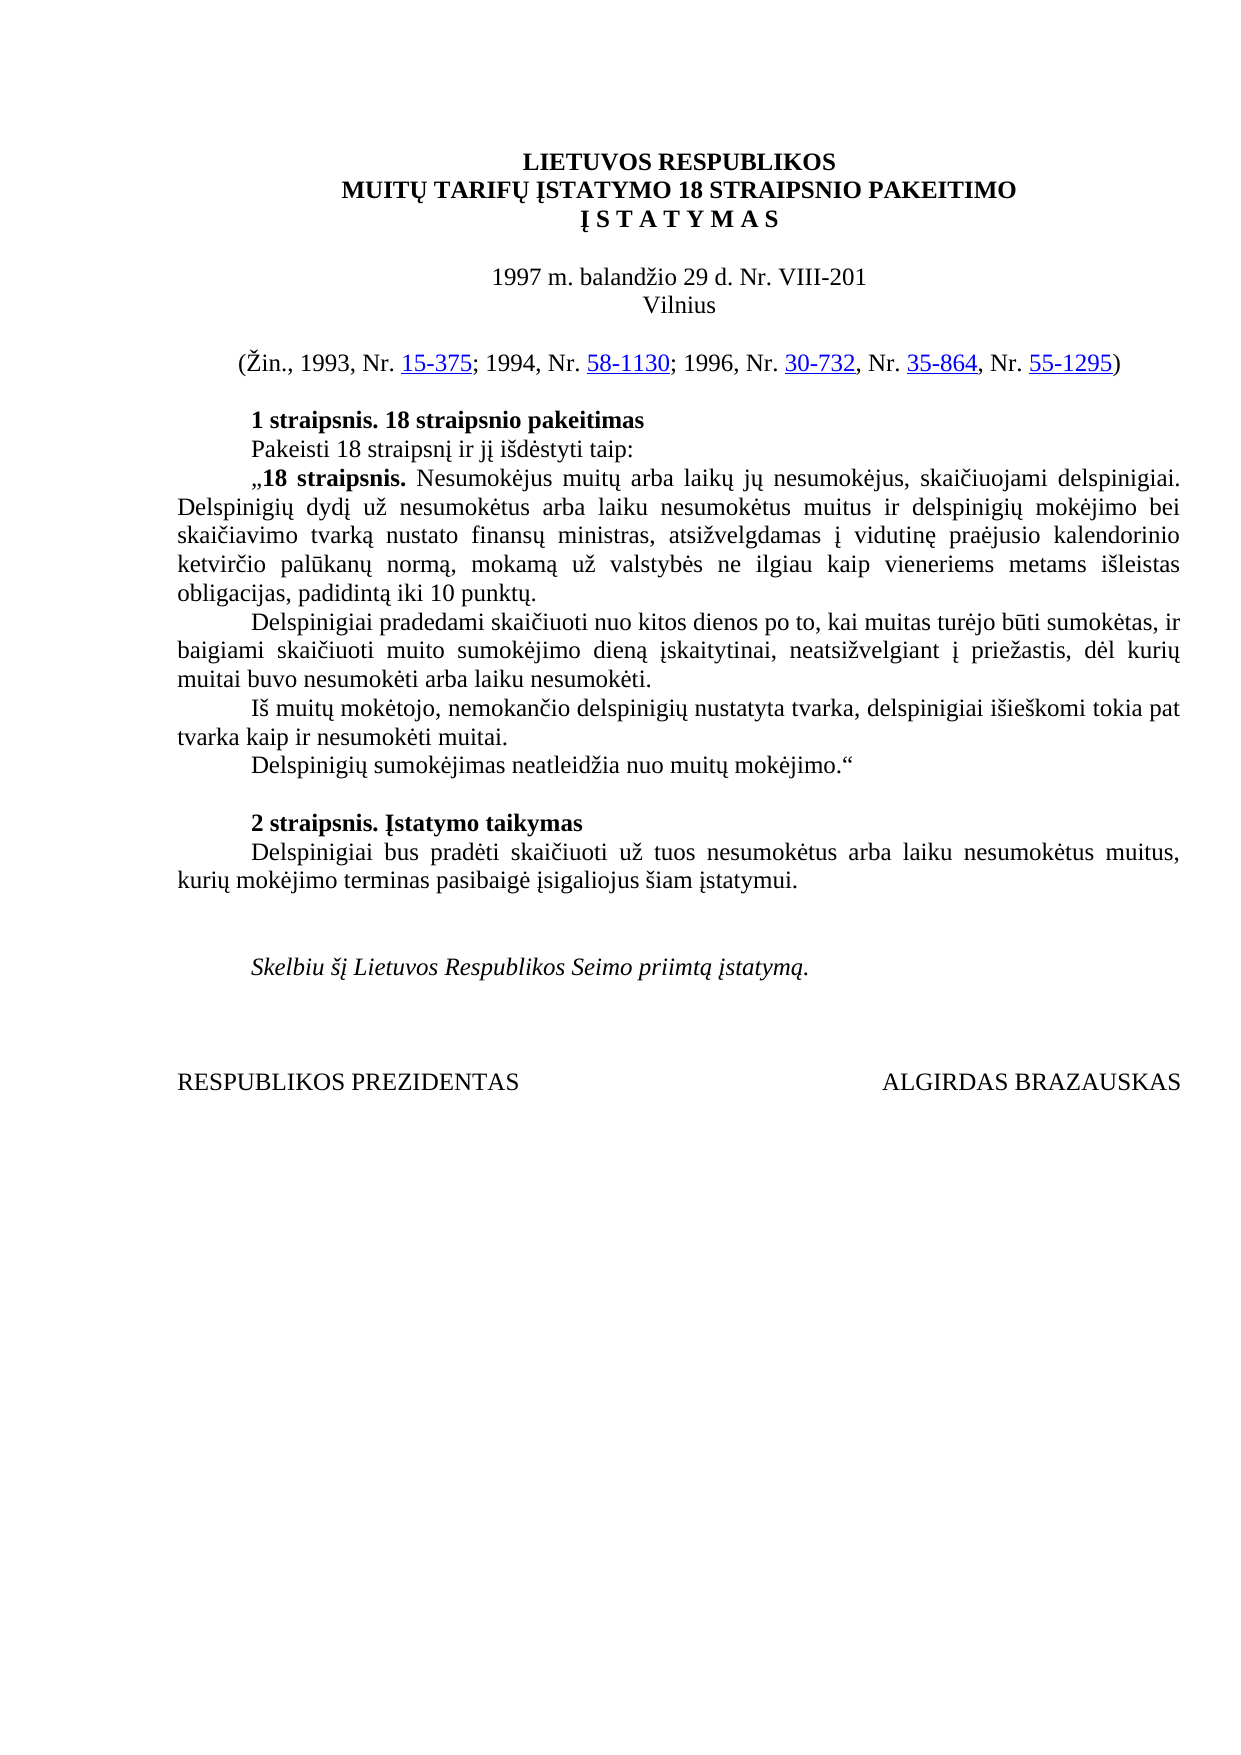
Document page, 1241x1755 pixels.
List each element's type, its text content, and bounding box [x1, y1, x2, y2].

text 2 straipsnis. Įstatymo taikymas [177, 808, 1181, 837]
text Delspinigių sumokėjimas neatleidžia nuo muitų mokėjimo.“ [177, 751, 1181, 779]
text 1997 m. balandžio 29 d. Nr. VIII-201 [177, 262, 1181, 291]
text Delspinigiai pradedami skaičiuoti nuo kitos dienos po to, kai muitas turėjo būti sumokėtas, ir baigiami skaičiuoti muito sumokėjimo dieną įskaitytinai, neatsižvelgiant į priežastis, dėl kurių muitai buvo nesumokėti arba laiku nesumokėti. [177, 607, 1181, 693]
text Į S T A T Y M A S [177, 204, 1181, 233]
text RESPUBLIKOS PREZIDENTAS ALGIRDAS BRAZAUSKAS [177, 1067, 1181, 1096]
text MUITŲ TARIFŲ ĮSTATYMO 18 STRAIPSNIO PAKEITIMO [177, 176, 1181, 204]
text Delspinigiai bus pradėti skaičiuoti už tuos nesumokėtus arba laiku nesumokėtus muitus, kurių mokėjimo terminas pasibaigė įsigaliojus šiam įstatymui. [177, 837, 1181, 894]
text 1 straipsnis. 18 straipsnio pakeitimas [177, 406, 1181, 434]
text (Žin., 1993, Nr. 15-375; 1994, Nr. 58-1130; 1996, Nr. 30-732, Nr. 35-864, Nr. 55-1295) [177, 348, 1181, 377]
text Pakeisti 18 straipsnį ir jį išdėstyti taip: [177, 434, 1181, 463]
text Vilnius [177, 291, 1181, 319]
text „18 straipsnis. Nesumokėjus muitų arba laikų jų nesumokėjus, skaičiuojami delspinigiai. Delspinigių dydį už nesumokėtus arba laiku nesumokėtus muitus ir delspinigių mokėjimo bei skaičiavimo tvarką nustato finansų ministras, atsižvelgdamas į vidutinę praėjusio kalendorinio ketvirčio palūkanų normą, mokamą už valstybės ne ilgiau kaip vieneriems metams išleistas obligacijas, padidintą iki 10 punktų. [177, 463, 1181, 607]
text LIETUVOS RESPUBLIKOS [177, 147, 1181, 176]
text Skelbiu šį Lietuvos Respublikos Seimo priimtą įstatymą. [177, 952, 1181, 981]
text Iš muitų mokėtojo, nemokančio delspinigių nustatyta tvarka, delspinigiai išieškomi tokia pat tvarka kaip ir nesumokėti muitai. [177, 693, 1181, 751]
